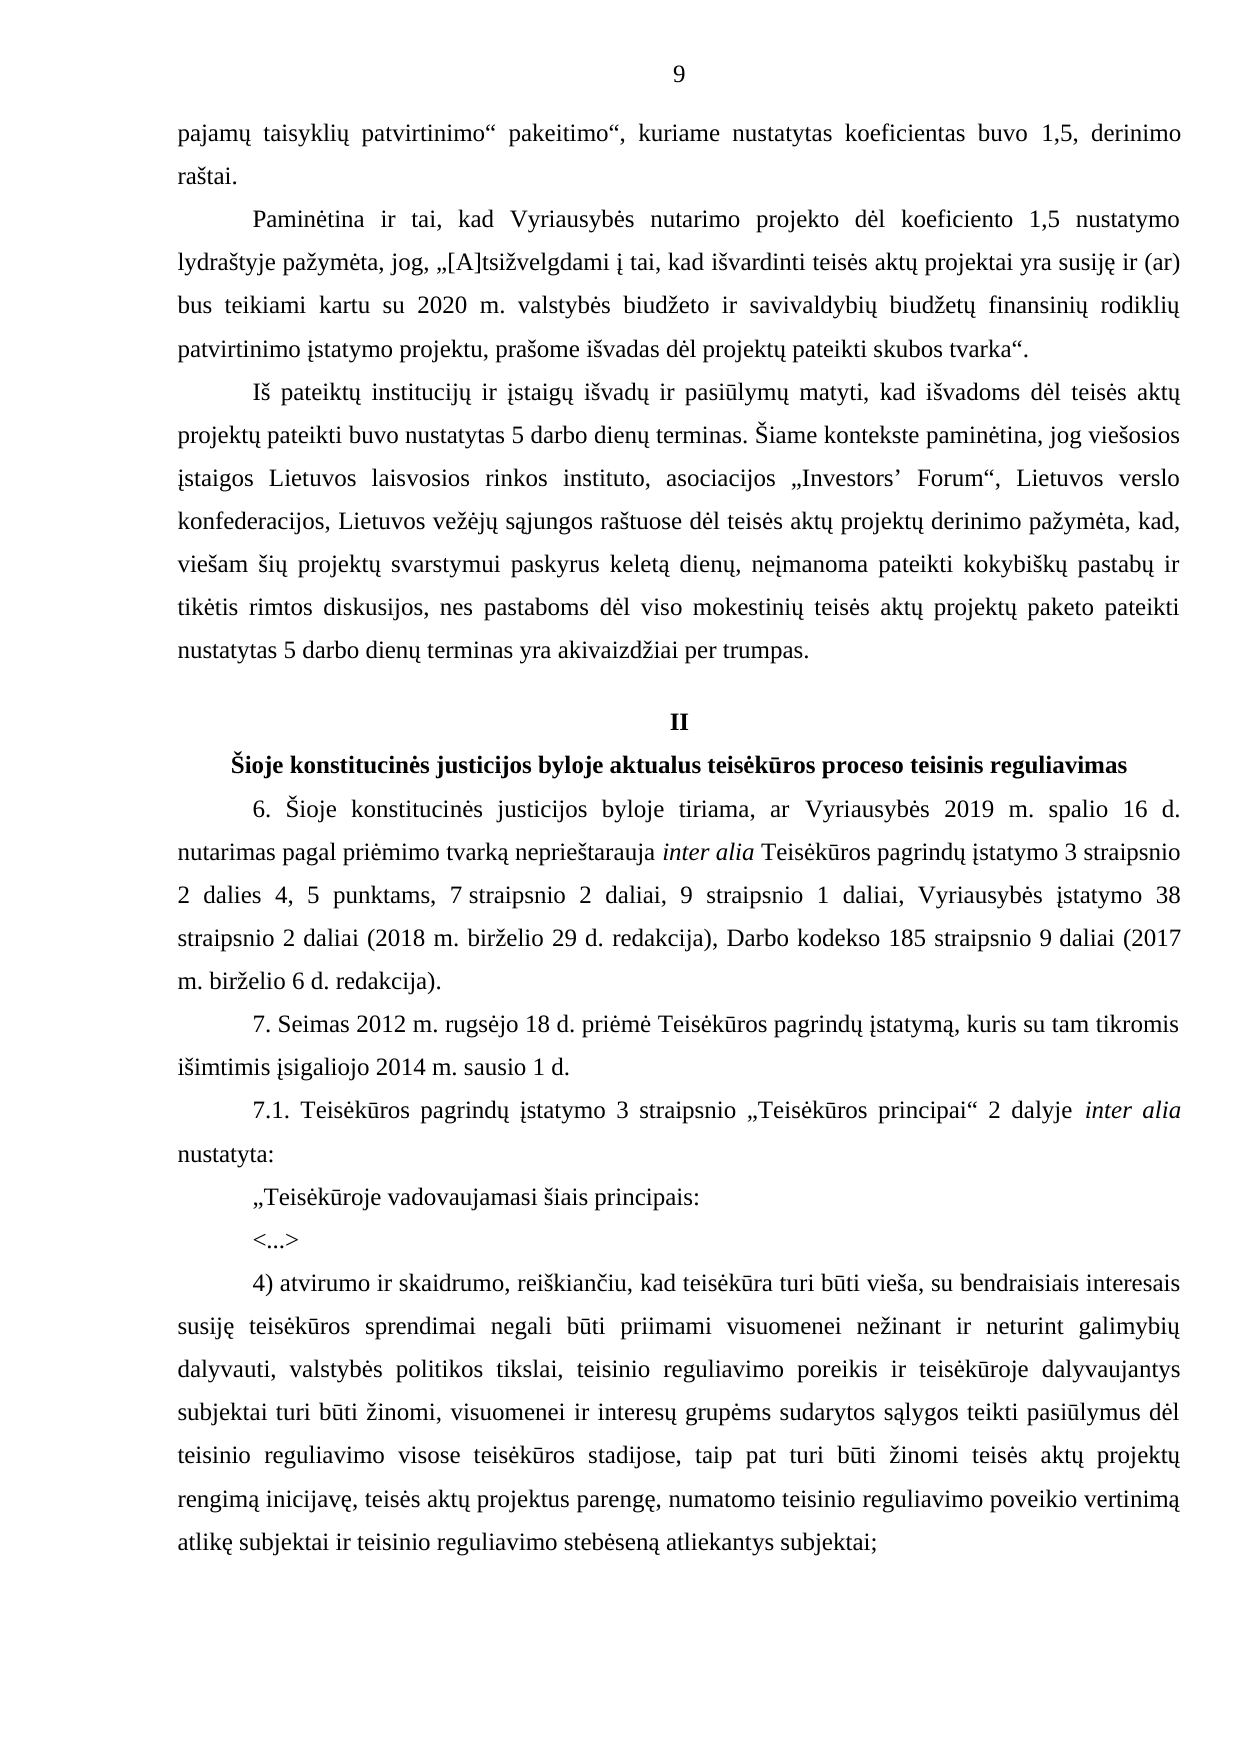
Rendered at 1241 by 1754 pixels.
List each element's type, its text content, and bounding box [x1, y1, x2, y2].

text 4) atvirumo ir skaidrumo, reiškiančiu, kad teisėkūra turi būti vieša, su bendraisiais interesais susiję teisėkūros sprendimai negali būti priimami visuomenei nežinant ir neturint galimybių dalyvauti, valstybės politikos tikslai, teisinio reguliavimo poreikis ir teisėkūroje dalyvaujantys subjektai turi būti žinomi, visuomenei ir interesų grupėms sudarytos sąlygos teikti pasiūlymus dėl teisinio reguliavimo visose teisėkūros stadijose, taip pat turi būti žinomi teisės aktų projektų rengimą inicijavę, teisės aktų projektus parengę, numatomo teisinio reguliavimo poveikio vertinimą atlikę subjektai ir teisinio reguliavimo stebėseną atliekantys subjektai; [177, 1268, 1181, 1556]
text Šioje konstitucinės justicijos byloje aktualus teisėkūros proceso teisinis reguliavimas [177, 751, 1181, 779]
text <...> [177, 1225, 1181, 1254]
text Paminėtina ir tai, kad Vyriausybės nutarimo projekto dėl koeficiento 1,5 nustatymo lydraštyje pažymėta, jog, „[A]tsižvelgdami į tai, kad išvardinti teisės aktų projektai yra susiję ir (ar) bus teikiami kartu su 2020 m. valstybės biudžeto ir savivaldybių biudžetų finansinių rodiklių patvirtinimo įstatymo projektu, prašome išvadas dėl projektų pateikti skubos tvarka“. [177, 204, 1181, 362]
text „Teisėkūroje vadovaujamasi šiais principais: [177, 1182, 1181, 1211]
text 6. Šioje konstitucinės justicijos byloje tiriama, ar Vyriausybės 2019 m. spalio 16 d. nutarimas pagal priėmimo tvarką neprieštarauja inter alia Teisėkūros pagrindų įstatymo 3 straipsnio 2 dalies 4, 5 punktams, 7 straipsnio 2 daliai, 9 straipsnio 1 daliai, Vyriausybės įstatymo 38 straipsnio 2 daliai (2018 m. birželio 29 d. redakcija), Darbo kodekso 185 straipsnio 9 daliai (2017 m. birželio 6 d. redakcija). [177, 794, 1181, 995]
text 7. Seimas 2012 m. rugsėjo 18 d. priėmė Teisėkūros pagrindų įstatymą, kuris su tam tikromis išimtimis įsigaliojo 2014 m. sausio 1 d. [177, 1009, 1181, 1081]
text II [177, 707, 1181, 736]
text 7.1. Teisėkūros pagrindų įstatymo 3 straipsnio „Teisėkūros principai“ 2 dalyje inter alia nustatyta: [177, 1096, 1181, 1167]
text pajamų taisyklių patvirtinimo“ pakeitimo“, kuriame nustatytas koeficientas buvo 1,5, derinimo raštai. [177, 118, 1181, 190]
text Iš pateiktų institucijų ir įstaigų išvadų ir pasiūlymų matyti, kad išvadoms dėl teisės aktų projektų pateikti buvo nustatytas 5 darbo dienų terminas. Šiame kontekste paminėtina, jog viešosios įstaigos Lietuvos laisvosios rinkos instituto, asociacijos „Investorsʼ Forum“, Lietuvos verslo konfederacijos, Lietuvos vežėjų sąjungos raštuose dėl teisės aktų projektų derinimo pažymėta, kad, viešam šių projektų svarstymui paskyrus keletą dienų, neįmanoma pateikti kokybiškų pastabų ir tikėtis rimtos diskusijos, nes pastaboms dėl viso mokestinių teisės aktų projektų paketo pateikti nustatytas 5 darbo dienų terminas yra akivaizdžiai per trumpas. [177, 377, 1181, 664]
